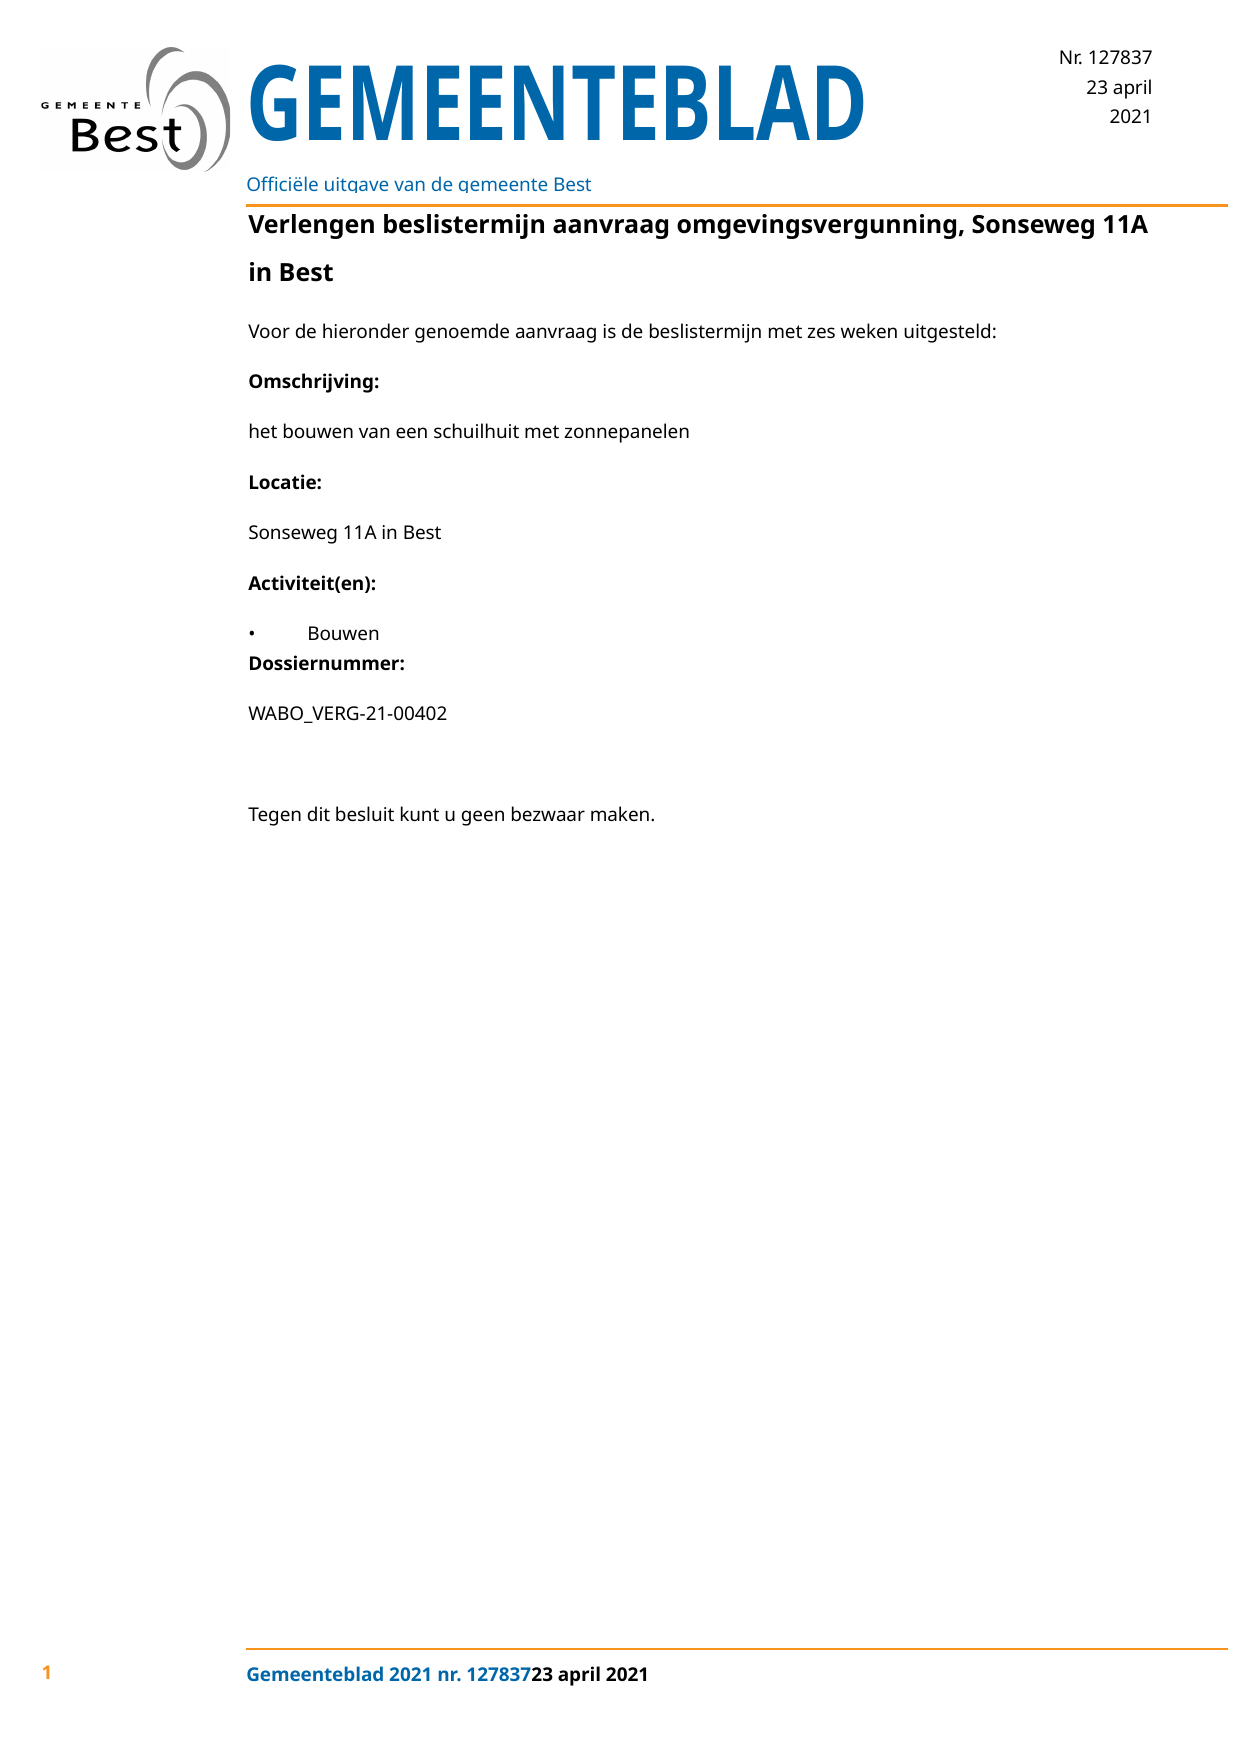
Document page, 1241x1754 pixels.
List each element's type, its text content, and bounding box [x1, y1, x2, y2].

text WABO_VERG-21-00402 [248, 700, 1152, 726]
text Tegen dit besluit kunt u geen bezwaar maken. [248, 801, 1152, 827]
text Activiteit(en): [248, 570, 1152, 596]
picture [41, 47, 231, 172]
text Verlengen beslistermijn aanvraag omgevingsvergunning, Sonseweg 11A in Best [248, 207, 1152, 288]
text Sonseweg 11A in Best [248, 519, 1152, 545]
text Omschrijving: [248, 368, 1152, 394]
text Locatie: [248, 469, 1152, 495]
text Voor de hieronder genoemde aanvraag is de beslistermijn met zes weken uitgesteld: [248, 318, 1152, 344]
list Bouwen [248, 620, 1152, 646]
text Dossiernummer: [248, 650, 1152, 676]
text het bouwen van een schuilhuit met zonnepanelen [248, 419, 1152, 444]
